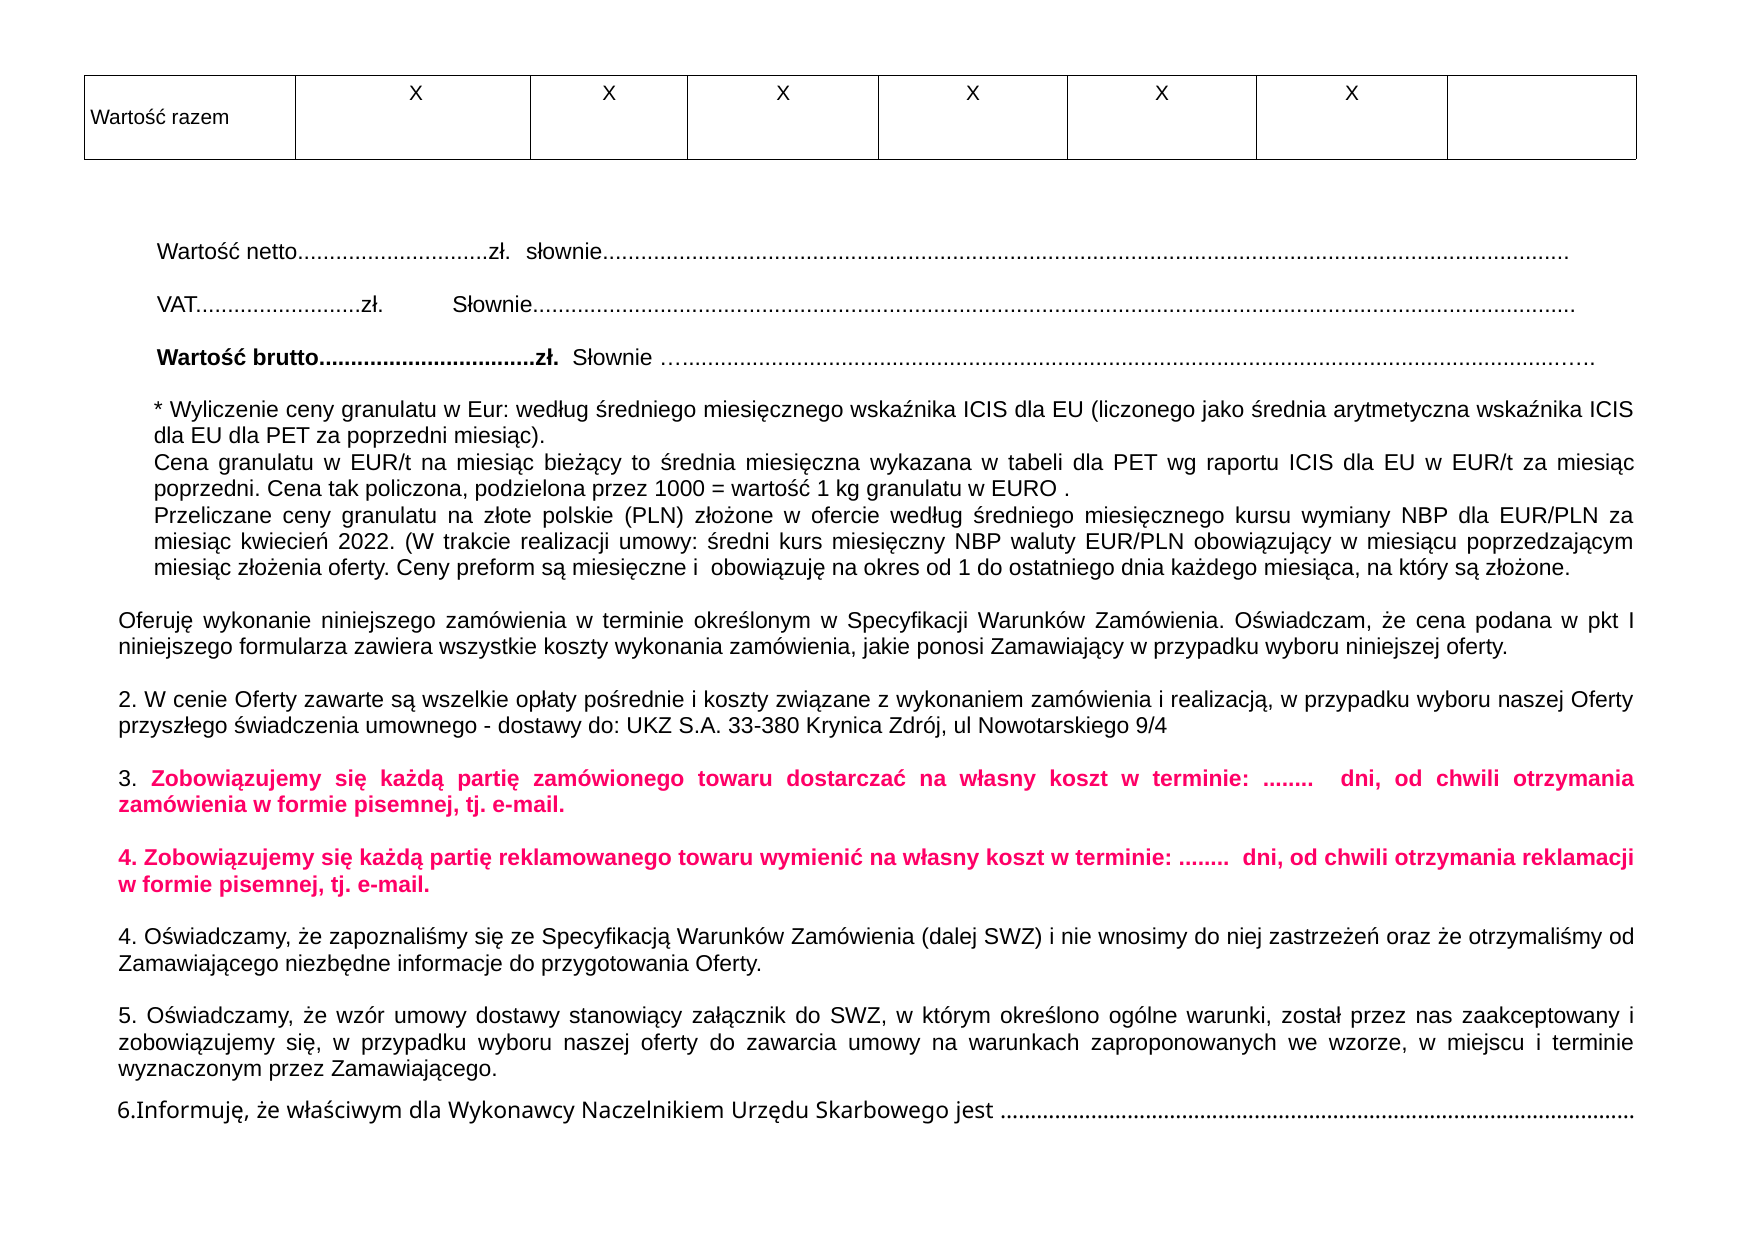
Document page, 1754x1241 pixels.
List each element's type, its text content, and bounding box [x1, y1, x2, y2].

table_cell [1448, 76, 1636, 158]
table_cell Wartość razem [85, 76, 295, 158]
text 2. W cenie Oferty zawarte są wszelkie opłaty pośrednie i koszty związane z wykonaniem zamówienia i realizacją, w przypadku wyboru naszej Oferty przyszłego świadczenia umownego - dostawy do: UKZ S.A. 33-380 Krynica Zdrój, ul Nowotarskiego 9/4 [118, 686, 1636, 739]
text 3. Zobowiązujemy się każdą partię zamówionego towaru dostarczać na własny koszt w terminie: ........ dni, od chwili otrzymania zamówienia w formie pisemnej, tj. e-mail. [118, 765, 1636, 818]
table_cell X [688, 76, 878, 158]
table_cell X [531, 76, 687, 158]
text 4. Oświadczamy, że zapoznaliśmy się ze Specyfikacją Warunków Zamówienia (dalej SWZ) i nie wnosimy do niej zastrzeżeń oraz że otrzymaliśmy od Zamawiającego niezbędne informacje do przygotowania Oferty. [118, 923, 1636, 976]
table_cell X [296, 76, 530, 158]
table_cell X [1257, 76, 1447, 158]
text Wartość netto..............................zł. słownie........................................................................................................................................................ [83, 238, 1636, 264]
text Wartość brutto..................................zł. Słownie …..........................................................................................................................................….. [83, 343, 1636, 370]
text Przeliczane ceny granulatu na złote polskie (PLN) złożone w ofercie według średniego miesięcznego kursu wymiany NBP dla EUR/PLN za miesiąc kwiecień 2022. (W trakcie realizacji umowy: średni kurs miesięczny NBP waluty EUR/PLN obowiązujący w miesiącu poprzedzającym miesiąc złożenia oferty. Ceny preform są miesięczne i obowiązuję na okres od 1 do ostatniego dnia każdego miesiąca, na który są złożone. [153, 502, 1636, 581]
text 5. Oświadczamy, że wzór umowy dostawy stanowiący załącznik do SWZ, w którym określono ogólne warunki, został przez nas zaakceptowany i zobowiązujemy się, w przypadku wyboru naszej oferty do zawarcia umowy na warunkach zaproponowanych we wzorze, w miejscu i terminie wyznaczonym przez Zamawiającego. [118, 1002, 1636, 1081]
table_cell X [1068, 76, 1256, 158]
text * Wyliczenie ceny granulatu w Eur: według średniego miesięcznego wskaźnika ICIS dla EU (liczonego jako średnia arytmetyczna wskaźnika ICIS dla EU dla PET za poprzedni miesiąc). [153, 396, 1636, 449]
text 4. Zobowiązujemy się każdą partię reklamowanego towaru wymienić na własny koszt w terminie: ........ dni, od chwili otrzymania reklamacji w formie pisemnej, tj. e-mail. [118, 844, 1636, 897]
text Oferuję wykonanie niniejszego zamówienia w terminie określonym w Specyfikacji Warunków Zamówienia. Oświadczam, że cena podana w pkt I niniejszego formularza zawiera wszystkie koszty wykonania zamówienia, jakie ponosi Zamawiający w przypadku wyboru niniejszej oferty. [118, 607, 1636, 660]
text Cena granulatu w EUR/t na miesiąc bieżący to średnia miesięczna wykazana w tabeli dla PET wg raportu ICIS dla EU w EUR/t za miesiąc poprzedni. Cena tak policzona, podzielona przez 1000 = wartość 1 kg granulatu w EURO . [153, 449, 1636, 502]
text 6.Informuję, że właściwym dla Wykonawcy Naczelnikiem Urzędu Skarbowego jest …………………………………………...……………………………………………… [110, 1094, 1636, 1125]
table_cell X [879, 76, 1067, 158]
text VAT..........................zł. Słownie.................................................................................................................................................................... [83, 291, 1636, 317]
